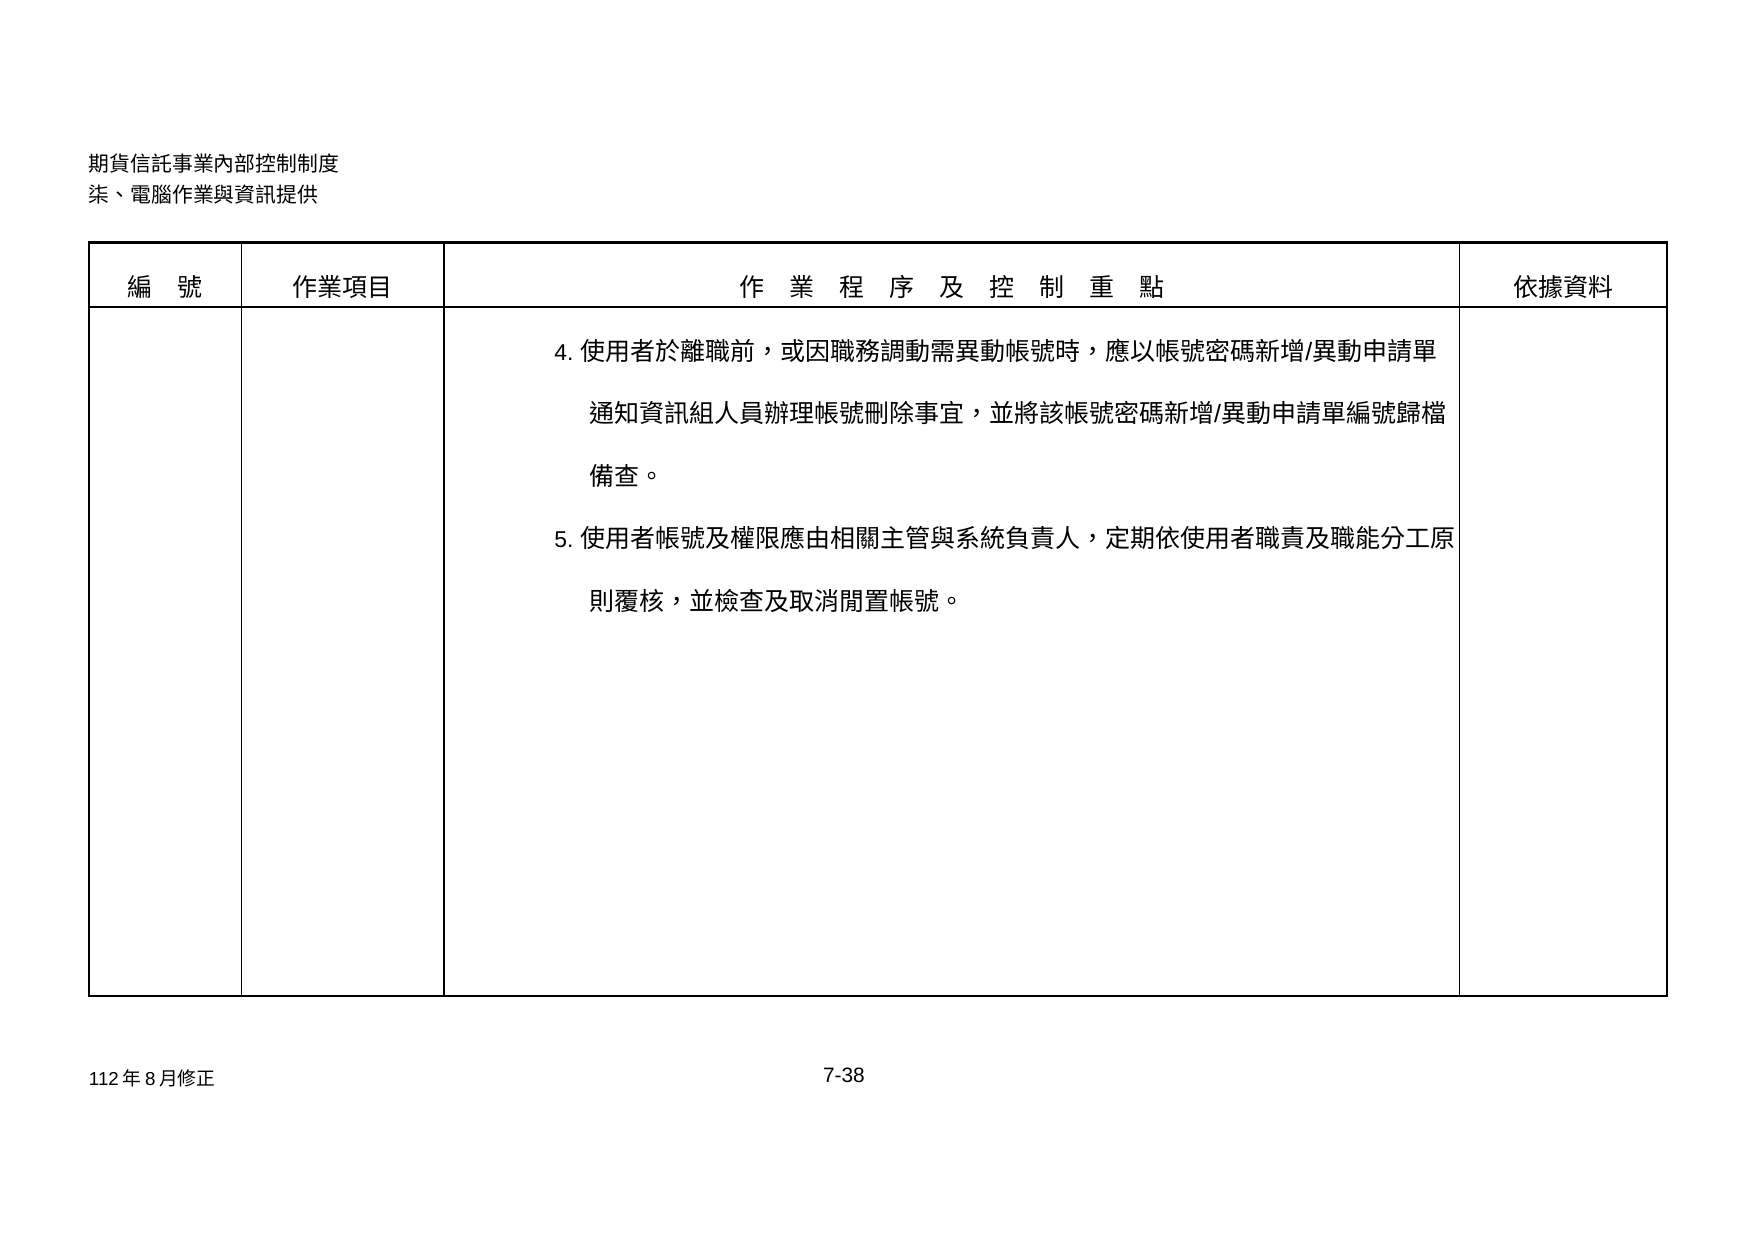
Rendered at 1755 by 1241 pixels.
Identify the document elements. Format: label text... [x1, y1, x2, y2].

table_header 編 號 [90, 244, 241, 306]
table_cell 法令規章： 證券暨期貨市場各服務事業建立內部控制制度處理準則 第10條 台期（稽）字第09300034210號 台財證字第0930115938號函 使用表單： 帳號密碼新增/異動申請單 離職/遷調程序單 電腦工作日誌 資訊委外合約 稽核日誌 委外合約 [1460, 308, 1666, 995]
table_header 作業項目 [242, 244, 443, 306]
table_header 作 業 程 序 及 控 制 重 點 [445, 244, 1459, 306]
table_cell [242, 308, 443, 995]
table_header 依據資料 [1460, 244, 1666, 306]
table_cell 作業程序： 程式及資料之存取控制作業（含作業及應用系統） 使用者帳號新增或權限異動，申請人員應以帳號密碼新增/異動申請單提出申請，經申請單位主管同意後，轉交資訊單位主管審核，指派相關資訊人員進行新增帳號密碼作業；完成後，應與申請人驗收確認後並將帳號密碼新增/異動申請單歸檔備查。 使用者於離職前，或因職務調動需異動帳號時，應以離職/遷調程序單，通知資訊單位，並填寫帳號密碼新增/異動申請單交由資訊單位辦理帳號刪除事宜；完成後，資訊單位應將帳號密碼新增/異動申請單以連續編號歸檔備查。 公司外部人員（包含維護廠商）使用之帳號不宜與公司內部一般使用者共用，並得以契約作為存取系統之規範；此類帳號之使用應妥善監控，並於非使用時期取消其存取權限。 使用者帳號及權限應由相關主管與系統負責人，定期依使用者職責及職能分工原則覆核，並檢查及取消閒置帳號。 若將設定權限之作業委外執行，應將上述相關控制要點訂定於合約中，並定期監控委外廠商之作業是否合於作業規範。 若為公司內部網路系統、作業系統使用者權限之設定，應依其業務職責以及職能分工原則設定權限，每位系統使用者皆應擁有個別之使用者帳號，並使用密碼設定，以確保資料存取之安全。 使用者帳號、密碼原則（包含錯誤登入次數、密碼最短長度、複雜性以及變更週期等），應依各系統之用途與功能加以設定。 若為一般業務應用系統使用者權限之設定，應依其業務職責以及職能分工原則設定權限，並於新增/異動時，取得應用系統負責人核准，每位系統使用者皆應擁有個別之使用者帳號，並使用密碼設定，以確保資料存取之安全。 主機資源控制作業 重要之系統公用程式、工具及指令應依其使用者職權限制其存取權限，僅系統管理者帳號具執行權限，係由系統管理人員持用並於負責人員調、離職時列入移交項目。 一般應用系統之使用者除執行應用系統外，應無存取系統主機公用程式、工具及指令權限。 系統開發及程式撰寫人員對於上線系統之程式與資料檔案應無存取權限。 系統主機應設置「電腦工作日誌」，供系統操作員記載系統作業之情況，並定期由主管覆核。 電腦主機之作業系統、應用系統及資料庫管理系統中應設置稽核日誌，以記錄任何可能危害系統安全事件。 使用者利用網路與外界單位進行電子資料之傳輸，應釐清相關人員責任，由資訊單位人員協助訂定正式協定，並針對機密性及敏感性資料設置保護措施；此外，資料傳輸前，需經資料所有之單位主管及資訊單位主管核准。 主機若為委外保管或維護，應將上述相關控制要點訂定於合約中，並定期監控委外廠商之作業是否合於作業規範。 密碼及權限管控作業 對於公司之重要系統，應建立適當之密碼控管原則，包含錯誤登入次數、密碼最短長度、複雜性以及變更週期等。 使用者第一次使用系統時，應立即更新初始密碼後方可繼續作業。 密碼應以亂碼方式儲存，使用者因忘記密碼無法登入系統時，應採取嚴格確認其身分及核發程序後，方可開放其使用系統。 置於危險場所或登入系統風險等級極高之終端機，於閒置時應於一定時間後自動關機或登出，避免未經授權之存取。 宜使用優質密碼設定（長度超過六個字元，且具有文數字及符號），並加強宣導定期更新使用者密碼以不超過三個月為宜。 檢查公司現有之網站、伺服器、網路芳鄰、路由器、交換器、作業系統及資料庫等軟硬體設備應設定使用密碼，且避免使用預設（如administrator、root 、sa）或簡易（如1234）之帳號密碼及未設管理者存取權限。 控制重點： 程式及資料之存取控制作業（含作業及應用系統） 使用者權限之設定，應依其業務職責以及職能分工原則設定權限，每位系統使用者皆應擁有個別之使用者帳號，並使用密碼設定，以確保程式及資料存取之安全。 授權使用者存取系統資源前，須依系統別填寫帳號密碼新增/異動申請單，經由申請單位主管核准後始予開放。 主機資源控制作業 機房系統作業之執行應由專人負責，於事前經系統負責人核准並由主管覆核。 置於危險場所或登入系統風險等級極高之終端機，於閒置時應於一定時間後自動關機或登出，避免未經授權之存取。 重要之系統公用程式、工具及指令應依其使用者職權限制其存取權限，僅系統管理者帳號具執行權限，係由系統管理人員持用並於負責人員調、離職時列入移交項目。 一般應用系統之使用者除執行應用系統外，應無存取系統主機公用程式、工具及指令權限。 系統開發及程式撰寫人員對於上線系統之程式與資料檔案應無存取權限。 系統主機應設置電腦工作日誌，供系統操作員記載系統作業之情狀，並定期由主管覆核。 電腦主機之作業系統、應用系統及資料庫管理系統中應設置稽核日誌，以記錄任何可能危害系統安全事件。 公司外部人員（包含維護廠商）之帳號應妥善監控，並於非使用時期取消其存取權限。 密碼及權限管控作業 對於公司之重要系統，應建立適當之密碼控管原則，包含錯誤登入次數、密碼最短長度、複雜性以及變更週期等。 使用者第一次使用系統時，應立即更新初始密碼後方可繼續作業。 密碼應以亂碼方式儲存，對因忘記密碼而無法登入系統之使用者重新申請核發密碼時，應採取嚴格確認其身分及核發程序後，方可開放其使用系統。 使用者於離職前，或因職務調動需異動帳號時，應以帳號密碼新增/異動申請單通知資訊組人員辦理帳號刪除事宜，並將該帳號密碼新增/異動申請單編號歸檔備查。 使用者帳號及權限應由相關主管與系統負責人，定期依使用者職責及職能分工原則覆核，並檢查及取消閒置帳號。 [445, 308, 1459, 995]
table_cell [90, 308, 241, 995]
